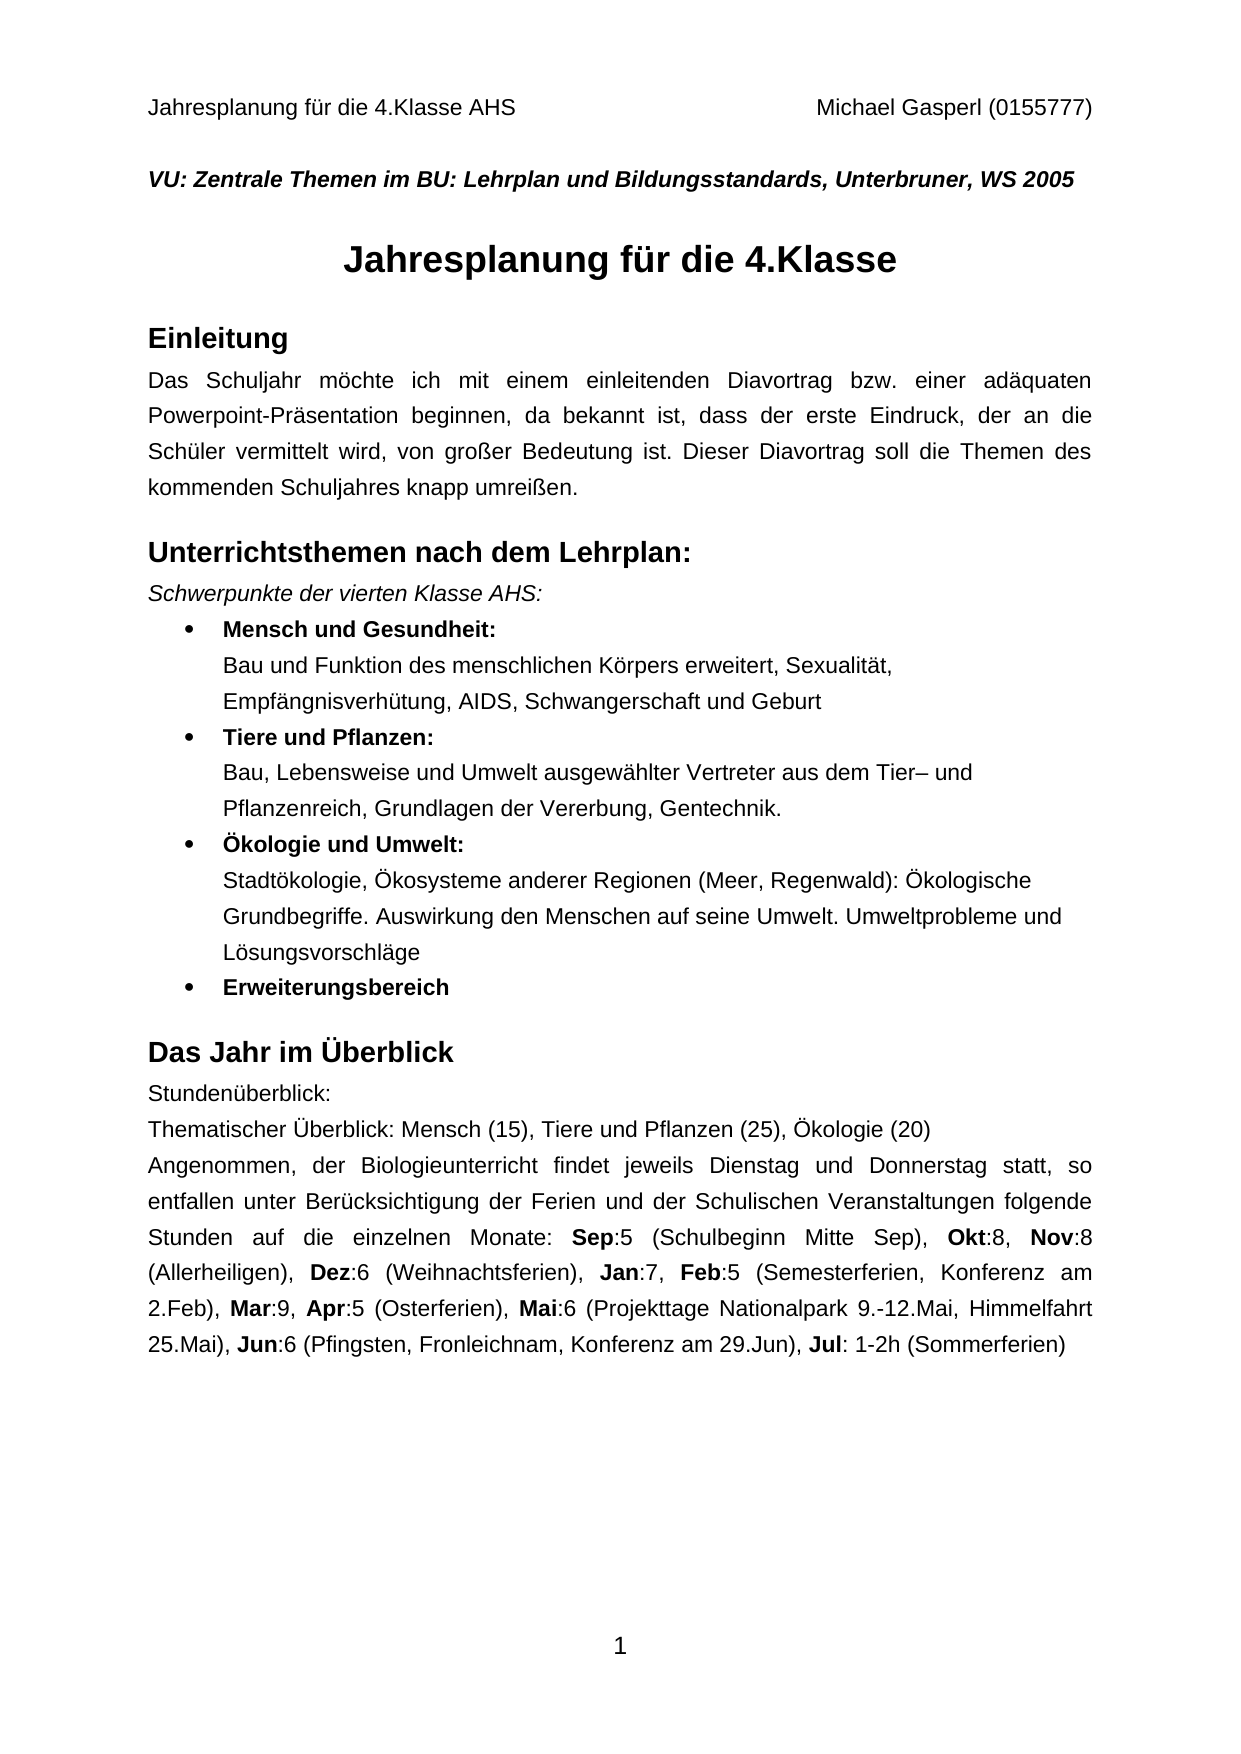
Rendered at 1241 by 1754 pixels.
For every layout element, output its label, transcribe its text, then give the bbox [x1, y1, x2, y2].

text Jahresplanung für die 4.Klasse [148, 239, 1093, 281]
subtitle Einleitung [148, 322, 1093, 355]
text Schwerpunkte der vierten Klasse AHS: [148, 581, 1093, 606]
list Mensch und Gesundheit: Bau und Funktion des menschlichen Körpers erweitert, Sexualität, Empfängnisverhütung, AIDS, Schwangerschaft und Geburt [185, 617, 1093, 714]
text Das Schuljahr möchte ich mit einem einleitenden Diavortrag bzw. einer adäquaten Powerpoint-Präsentation beginnen, da bekannt ist, dass der erste Eindruck, der an die Schüler vermittelt wird, von großer Bedeutung ist. Dieser Diavortrag soll die Themen des kommenden Schuljahres knapp umreißen. [148, 367, 1093, 501]
subtitle Das Jahr im Überblick [148, 1036, 1093, 1068]
text VU: Zentrale Themen im BU: Lehrplan und Bildungsstandards, Unterbruner, WS 2005 [148, 167, 1093, 228]
list Ökologie und Umwelt: Stadtökologie, Ökosysteme anderer Regionen (Meer, Regenwald): Ökologische Grundbegriffe. Auswirkung den Menschen auf seine Umwelt. Umweltprobleme und Lösungsvorschläge [185, 832, 1093, 965]
subtitle Unterrichtsthemen nach dem Lehrplan: [148, 536, 1093, 568]
list Erweiterungsbereich [185, 975, 1093, 1001]
text Angenommen, der Biologieunterricht findet jeweils Dienstag und Donnerstag statt, so entfallen unter Berücksichtigung der Ferien und der Schulischen Veranstaltungen folgende Stunden auf die einzelnen Monate: Sep:5 (Schulbeginn Mitte Sep), Okt:8, Nov:8 (Allerheiligen), Dez:6 (Weihnachtsferien), Jan:7, Feb:5 (Semesterferien, Konferenz am 2.Feb), Mar:9, Apr:5 (Osterferien), Mai:6 (Projekttage Nationalpark 9.-12.Mai, Himmelfahrt 25.Mai), Jun:6 (Pfingsten, Fronleichnam, Konferenz am 29.Jun), Jul: 1-2h (Sommerferien) [148, 1153, 1093, 1357]
text Stundenüberblick: [148, 1081, 1093, 1107]
list Tiere und Pflanzen: Bau, Lebensweise und Umwelt ausgewählter Vertreter aus dem Tier– und Pflanzenreich, Grundlagen der Vererbung, Gentechnik. [185, 724, 1093, 821]
text Thematischer Überblick: Mensch (15), Tiere und Pflanzen (25), Ökologie (20) [148, 1117, 1093, 1142]
